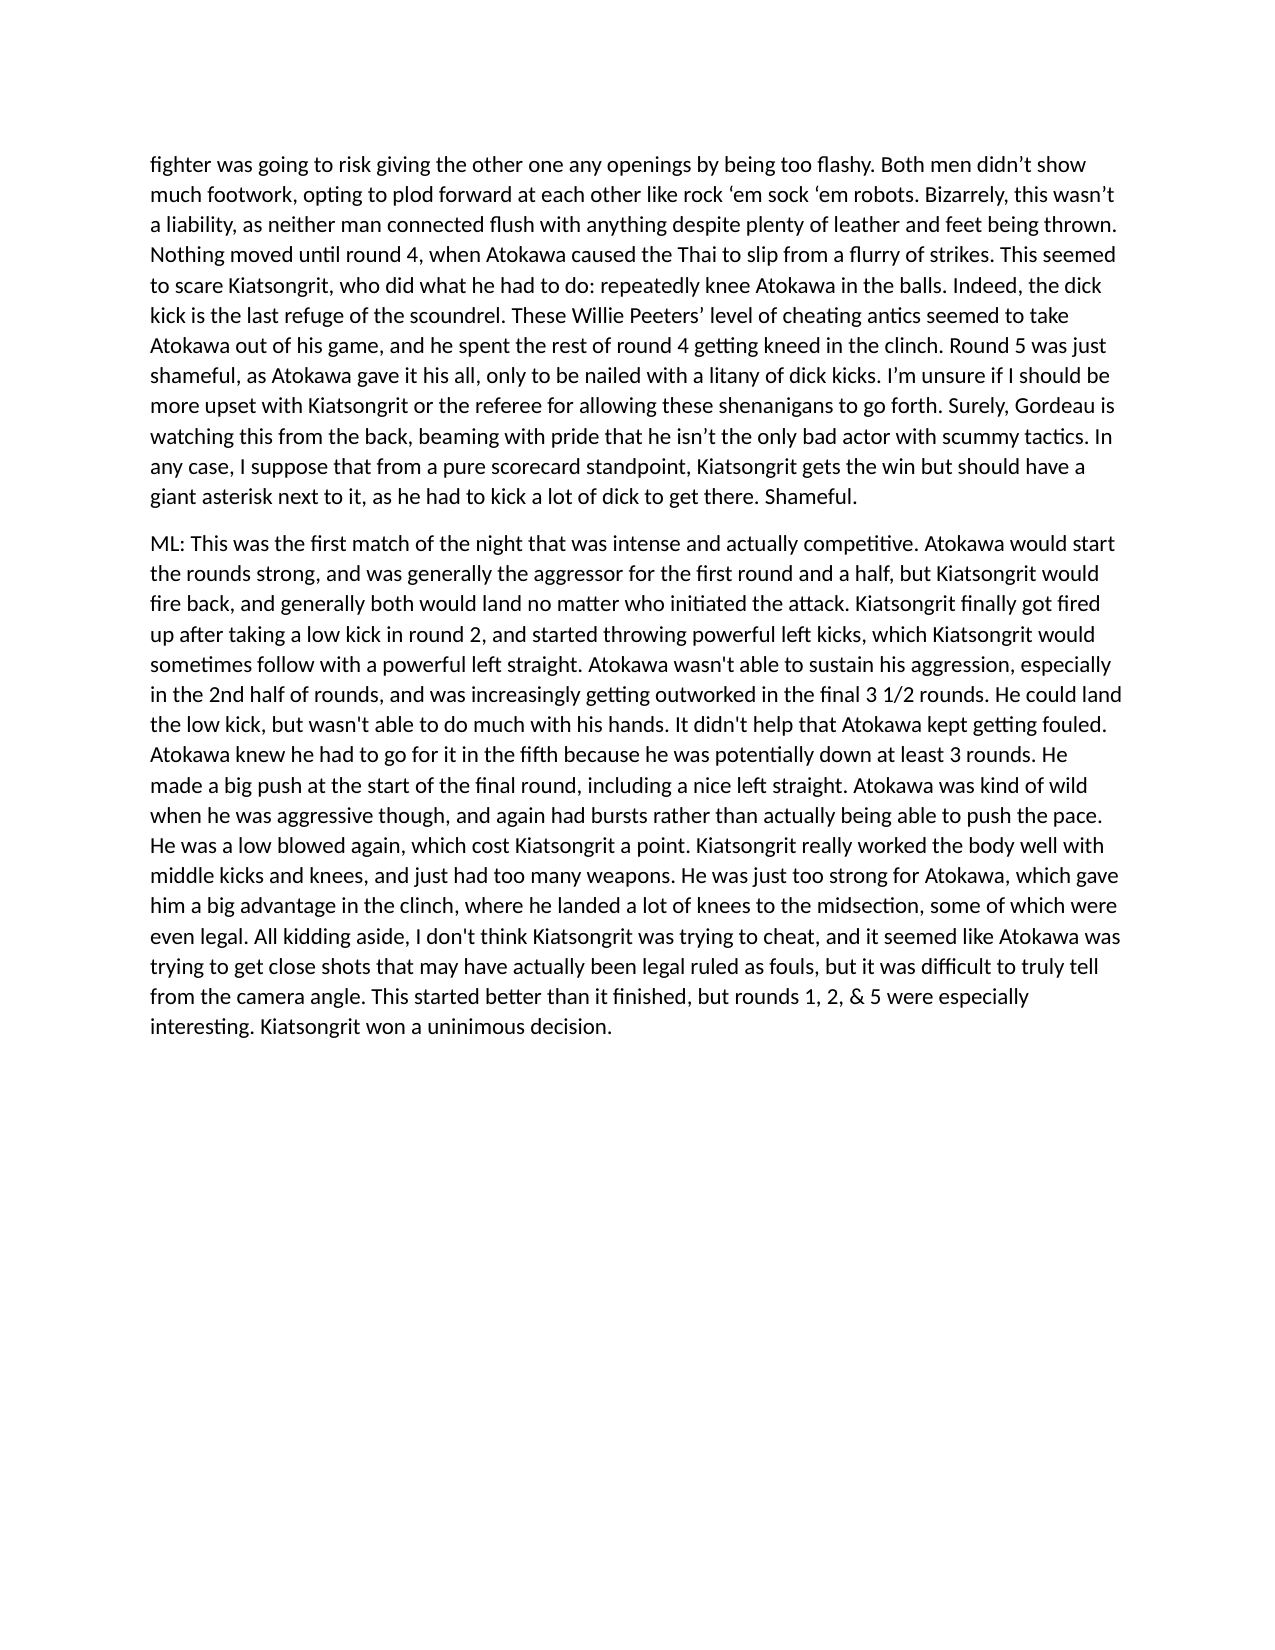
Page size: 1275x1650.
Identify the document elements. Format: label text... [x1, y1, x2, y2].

text fighter was going to risk giving the other one any openings by being too flashy. Both men didn’t show much footwork, opting to plod forward at each other like rock ‘em sock ‘em robots. Bizarrely, this wasn’t a liability, as neither man connected flush with anything despite plenty of leather and feet being thrown. Nothing moved until round 4, when Atokawa caused the Thai to slip from a flurry of strikes. This seemed to scare Kiatsongrit, who did what he had to do: repeatedly knee Atokawa in the balls. Indeed, the dick kick is the last refuge of the scoundrel. These Willie Peeters’ level of cheating antics seemed to take Atokawa out of his game, and he spent the rest of round 4 getting kneed in the clinch. Round 5 was just shameful, as Atokawa gave it his all, only to be nailed with a litany of dick kicks. I’m unsure if I should be more upset with Kiatsongrit or the referee for allowing these shenanigans to go forth. Surely, Gordeau is watching this from the back, beaming with pride that he isn’t the only bad actor with scummy tactics. In any case, I suppose that from a pure scorecard standpoint, Kiatsongrit gets the win but should have a giant asterisk next to it, as he had to kick a lot of dick to get there. Shameful. [150, 150, 1125, 510]
text ML: This was the first match of the night that was intense and actually competitive. Atokawa would start the rounds strong, and was generally the aggressor for the first round and a half, but Kiatsongrit would fire back, and generally both would land no matter who initiated the attack. Kiatsongrit finally got fired up after taking a low kick in round 2, and started throwing powerful left kicks, which Kiatsongrit would sometimes follow with a powerful left straight. Atokawa wasn't able to sustain his aggression, especially in the 2nd half of rounds, and was increasingly getting outworked in the final 3 1/2 rounds. He could land the low kick, but wasn't able to do much with his hands. It didn't help that Atokawa kept getting fouled. Atokawa knew he had to go for it in the fifth because he was potentially down at least 3 rounds. He made a big push at the start of the final round, including a nice left straight. Atokawa was kind of wild when he was aggressive though, and again had bursts rather than actually being able to push the pace. He was a low blowed again, which cost Kiatsongrit a point. Kiatsongrit really worked the body well with middle kicks and knees, and just had too many weapons. He was just too strong for Atokawa, which gave him a big advantage in the clinch, where he landed a lot of knees to the midsection, some of which were even legal. All kidding aside, I don't think Kiatsongrit was trying to cheat, and it seemed like Atokawa was trying to get close shots that may have actually been legal ruled as fouls, but it was difficult to truly tell from the camera angle. This started better than it finished, but rounds 1, 2, & 5 were especially interesting. Kiatsongrit won a uninimous decision. [150, 529, 1125, 1041]
